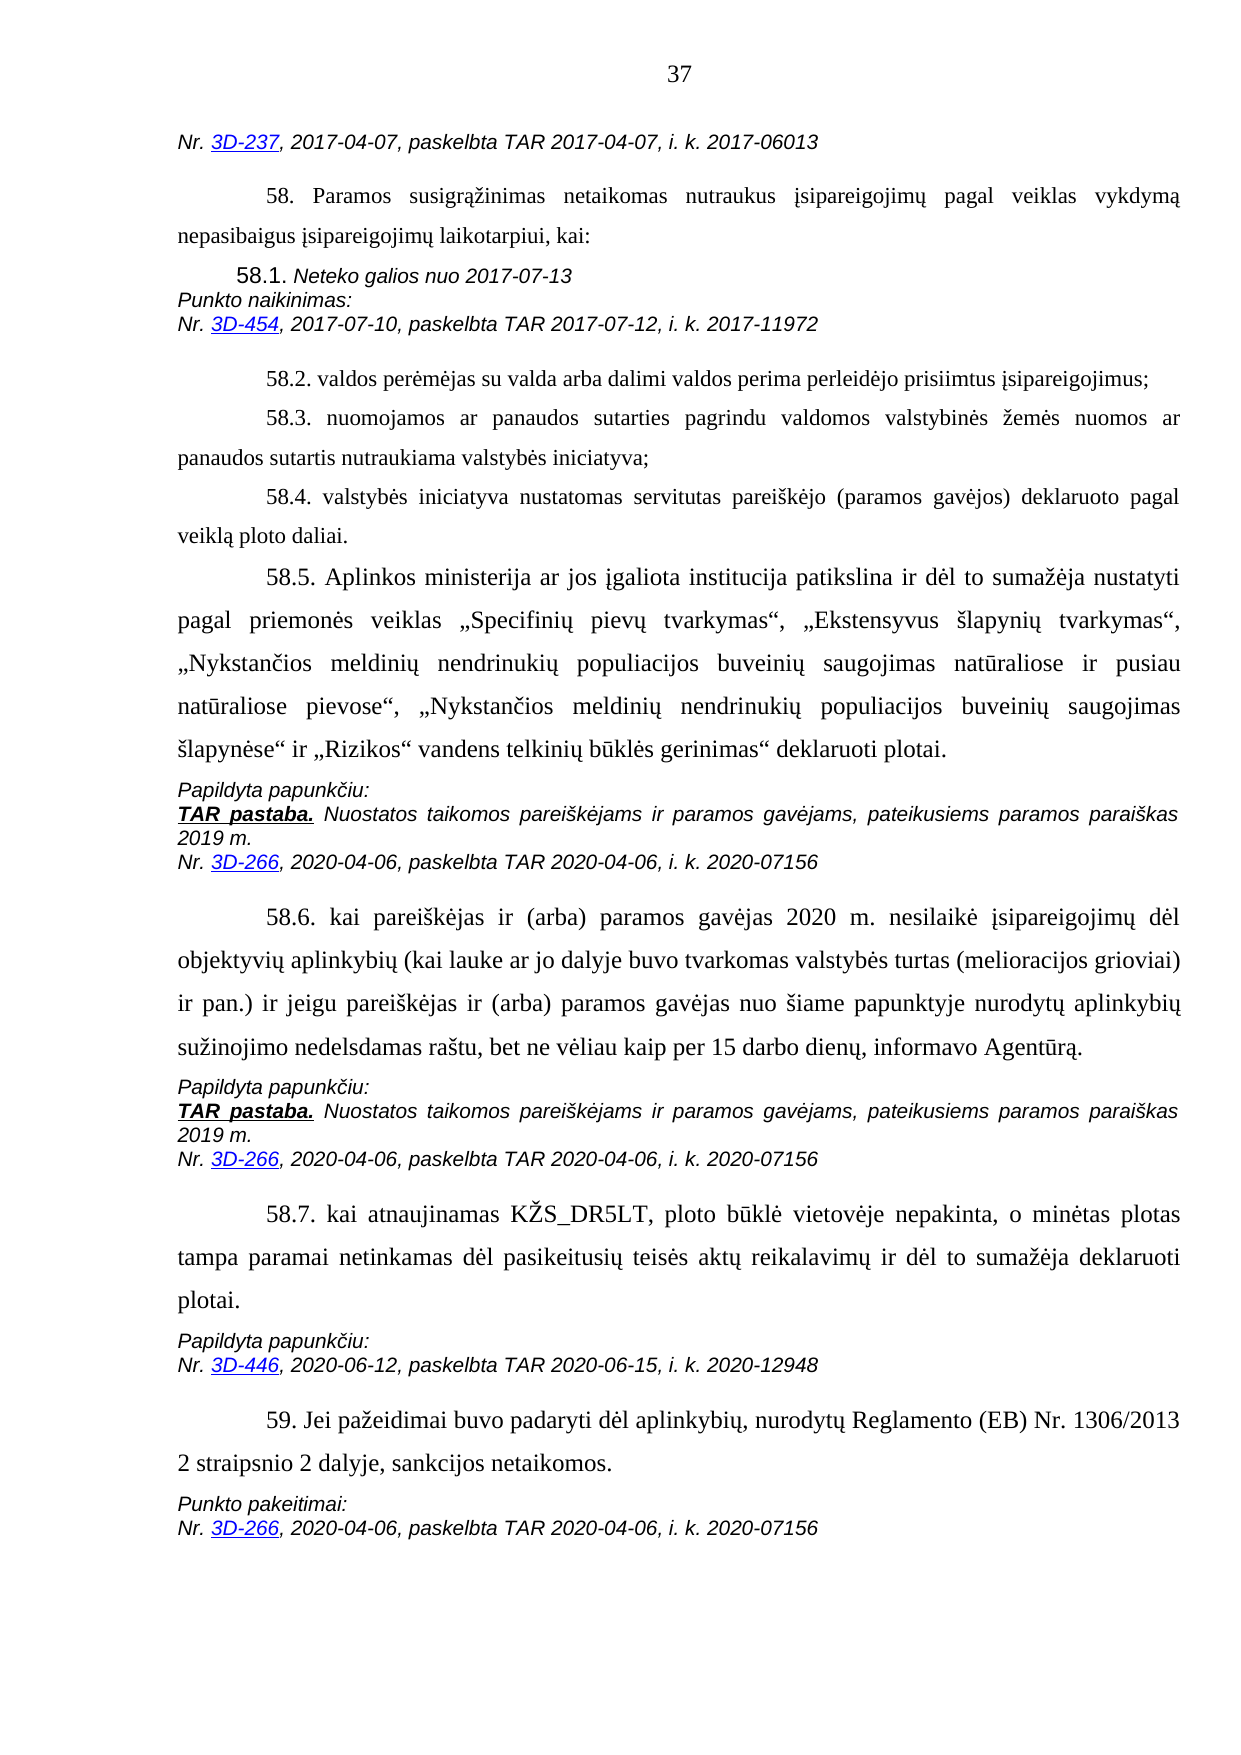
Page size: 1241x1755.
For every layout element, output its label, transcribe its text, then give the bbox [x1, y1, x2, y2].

text Nr. 3D-266, 2020-04-06, paskelbta TAR 2020-04-06, i. k. 2020-07156 [177, 849, 1181, 873]
text Punkto naikinimas: [177, 288, 1181, 312]
text Nr. 3D-454, 2017-07-10, paskelbta TAR 2017-07-12, i. k. 2017-11972 [177, 312, 1181, 336]
text 58.5. Aplinkos ministerija ar jos įgaliota institucija patikslina ir dėl to sumažėja nustatyti pagal priemonės veiklas „Specifinių pievų tvarkymas“, „Ekstensyvus šlapynių tvarkymas“, „Nykstančios meldinių nendrinukių populiacijos buveinių saugojimas natūraliose ir pusiau natūraliose pievose“, „Nykstančios meldinių nendrinukių populiacijos buveinių saugojimas šlapynėse“ ir „Rizikos“ vandens telkinių būklės gerinimas“ deklaruoti plotai. [177, 562, 1181, 763]
text Nr. 3D-266, 2020-04-06, paskelbta TAR 2020-04-06, i. k. 2020-07156 [177, 1147, 1181, 1171]
text 58.4. valstybės iniciatyva nustatomas servitutas pareiškėjo (paramos gavėjos) deklaruoto pagal veiklą ploto daliai. [177, 483, 1181, 549]
text TAR pastaba. Nuostatos taikomos pareiškėjams ir paramos gavėjams, pateikusiems paramos paraiškas 2019 m. [177, 802, 1181, 849]
text 58.1. Neteko galios nuo 2017-07-13 [177, 262, 1181, 288]
text 58.7. kai atnaujinamas KŽS_DR5LT, ploto būklė vietovėje nepakinta, o minėtas plotas tampa paramai netinkamas dėl pasikeitusių teisės aktų reikalavimų ir dėl to sumažėja deklaruoti plotai. [177, 1199, 1181, 1314]
text Nr. 3D-446, 2020-06-12, paskelbta TAR 2020-06-15, i. k. 2020-12948 [177, 1353, 1181, 1377]
text 58.3. nuomojamos ar panaudos sutarties pagrindu valdomos valstybinės žemės nuomos ar panaudos sutartis nutraukiama valstybės iniciatyva; [177, 404, 1181, 470]
text Papildyta papunkčiu: [177, 1075, 1181, 1099]
text 59. Jei pažeidimai buvo padaryti dėl aplinkybių, nurodytų Reglamento (EB) Nr. 1306/2013 2 straipsnio 2 dalyje, sankcijos netaikomos. [177, 1405, 1181, 1477]
text 58.6. kai pareiškėjas ir (arba) paramos gavėjas 2020 m. nesilaikė įsipareigojimų dėl objektyvių aplinkybių (kai lauke ar jo dalyje buvo tvarkomas valstybės turtas (melioracijos grioviai) ir pan.) ir jeigu pareiškėjas ir (arba) paramos gavėjas nuo šiame papunktyje nurodytų aplinkybių sužinojimo nedelsdamas raštu, bet ne vėliau kaip per 15 darbo dienų, informavo Agentūrą. [177, 902, 1181, 1060]
text Nr. 3D-237, 2017-04-07, paskelbta TAR 2017-04-07, i. k. 2017-06013 [177, 130, 1181, 154]
text 58.2. valdos perėmėjas su valda arba dalimi valdos perima perleidėjo prisiimtus įsipareigojimus; [177, 364, 1181, 391]
text Nr. 3D-266, 2020-04-06, paskelbta TAR 2020-04-06, i. k. 2020-07156 [177, 1516, 1181, 1539]
text TAR pastaba. Nuostatos taikomos pareiškėjams ir paramos gavėjams, pateikusiems paramos paraiškas 2019 m. [177, 1099, 1181, 1147]
text Punkto pakeitimai: [177, 1492, 1181, 1516]
text Papildyta papunkčiu: [177, 778, 1181, 802]
text 58. Paramos susigrąžinimas netaikomas nutraukus įsipareigojimų pagal veiklas vykdymą nepasibaigus įsipareigojimų laikotarpiui, kai: [177, 183, 1181, 248]
text Papildyta papunkčiu: [177, 1329, 1181, 1353]
